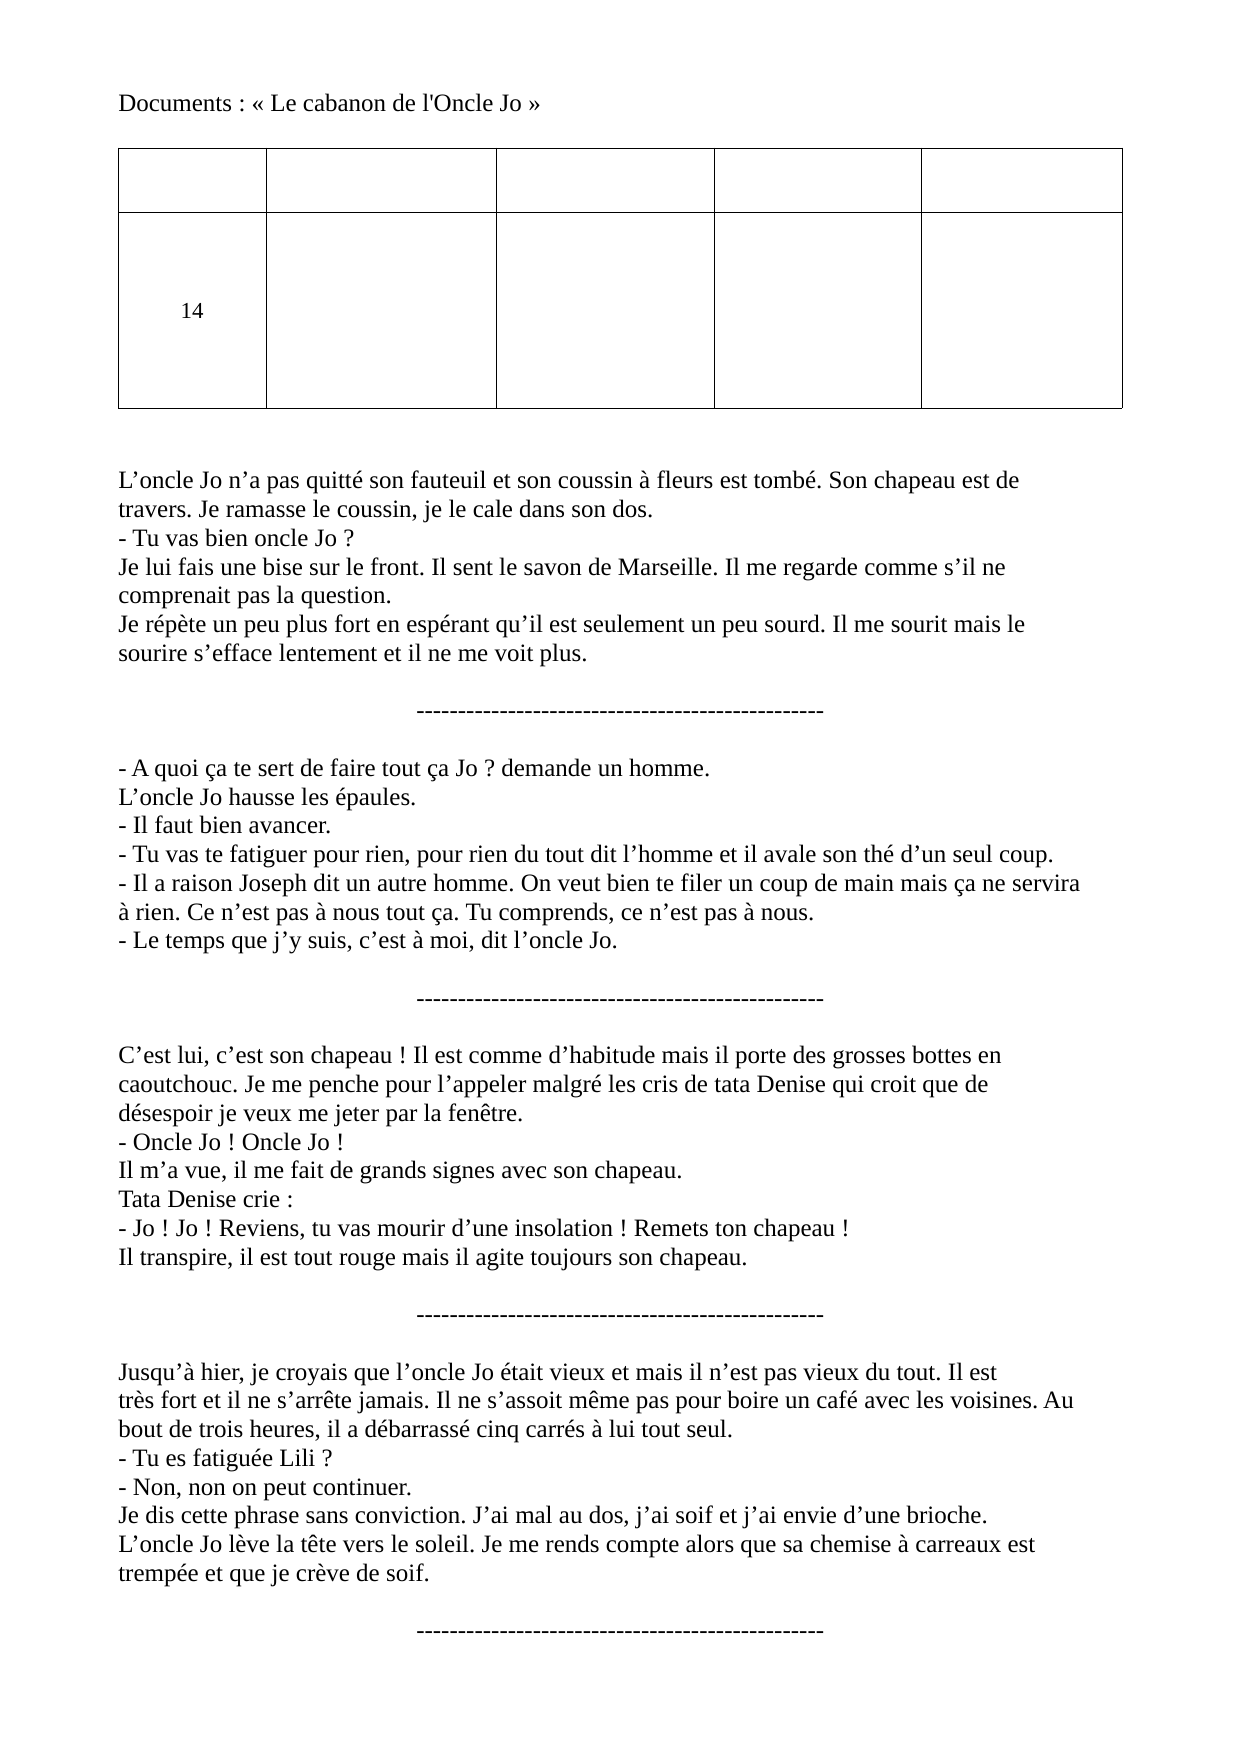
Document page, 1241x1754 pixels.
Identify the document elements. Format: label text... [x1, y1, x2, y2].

text - Tu vas te fatiguer pour rien, pour rien du tout dit l’homme et il avale son thé d’un seul coup. [118, 839, 1122, 868]
text sourire s’efface lentement et il ne me voit plus. [118, 638, 1122, 667]
table_cell 14 [119, 213, 266, 408]
table_cell [267, 213, 496, 408]
text L’oncle Jo hausse les épaules. [118, 782, 1122, 810]
text caoutchouc. Je me penche pour l’appeler malgré les cris de tata Denise qui croit que de [118, 1069, 1122, 1098]
text - Le temps que j’y suis, c’est à moi, dit l’oncle Jo. [118, 925, 1122, 954]
text - Oncle Jo ! Oncle Jo ! [118, 1127, 1122, 1155]
text désespoir je veux me jeter par la fenêtre. [118, 1098, 1122, 1127]
text - Tu es fatiguée Lili ? [118, 1443, 1122, 1472]
text - Non, non on peut continuer. [118, 1472, 1122, 1500]
table_cell [922, 149, 1122, 212]
table_cell [497, 213, 714, 408]
text Je dis cette phrase sans conviction. J’ai mal au dos, j’ai soif et j’ai envie d’une brioche. [118, 1500, 1122, 1529]
table_cell [715, 149, 921, 212]
table_cell [922, 213, 1122, 408]
text - Tu vas bien oncle Jo ? [118, 523, 1122, 552]
text - Il a raison Joseph dit un autre homme. On veut bien te filer un coup de main mais ça ne servira [118, 868, 1122, 897]
table_cell [119, 149, 266, 212]
table_cell [267, 149, 496, 212]
text comprenait pas la question. [118, 580, 1122, 609]
text trempée et que je crève de soif. [118, 1558, 1122, 1587]
table_cell [497, 149, 714, 212]
table_cell [715, 213, 921, 408]
text - Il faut bien avancer. [118, 810, 1122, 839]
text Je répète un peu plus fort en espérant qu’il est seulement un peu sourd. Il me sourit mais le [118, 609, 1122, 638]
text Il transpire, il est tout rouge mais il agite toujours son chapeau. [118, 1242, 1122, 1270]
text ------------------------------------------------- [118, 695, 1122, 724]
text bout de trois heures, il a débarrassé cinq carrés à lui tout seul. [118, 1414, 1122, 1443]
text Il m’a vue, il me fait de grands signes avec son chapeau. [118, 1155, 1122, 1184]
text ------------------------------------------------- [118, 983, 1122, 1012]
text C’est lui, c’est son chapeau ! Il est comme d’habitude mais il porte des grosses bottes en [118, 1040, 1122, 1069]
text très fort et il ne s’arrête jamais. Il ne s’assoit même pas pour boire un café avec les voisines. Au [118, 1385, 1122, 1414]
text L’oncle Jo lève la tête vers le soleil. Je me rends compte alors que sa chemise à carreaux est [118, 1529, 1122, 1558]
text à rien. Ce n’est pas à nous tout ça. Tu comprends, ce n’est pas à nous. [118, 897, 1122, 925]
text - A quoi ça te sert de faire tout ça Jo ? demande un homme. [118, 753, 1122, 782]
text L’oncle Jo n’a pas quitté son fauteuil et son coussin à fleurs est tombé. Son chapeau est de [118, 465, 1122, 494]
text Je lui fais une bise sur le front. Il sent le savon de Marseille. Il me regarde comme s’il ne [118, 552, 1122, 580]
text ------------------------------------------------- [118, 1299, 1122, 1328]
text Tata Denise crie : [118, 1184, 1122, 1213]
text - Jo ! Jo ! Reviens, tu vas mourir d’une insolation ! Remets ton chapeau ! [118, 1213, 1122, 1242]
text ------------------------------------------------- [118, 1615, 1122, 1644]
text travers. Je ramasse le coussin, je le cale dans son dos. [118, 494, 1122, 523]
text Jusqu’à hier, je croyais que l’oncle Jo était vieux et mais il n’est pas vieux du tout. Il est [118, 1357, 1122, 1385]
